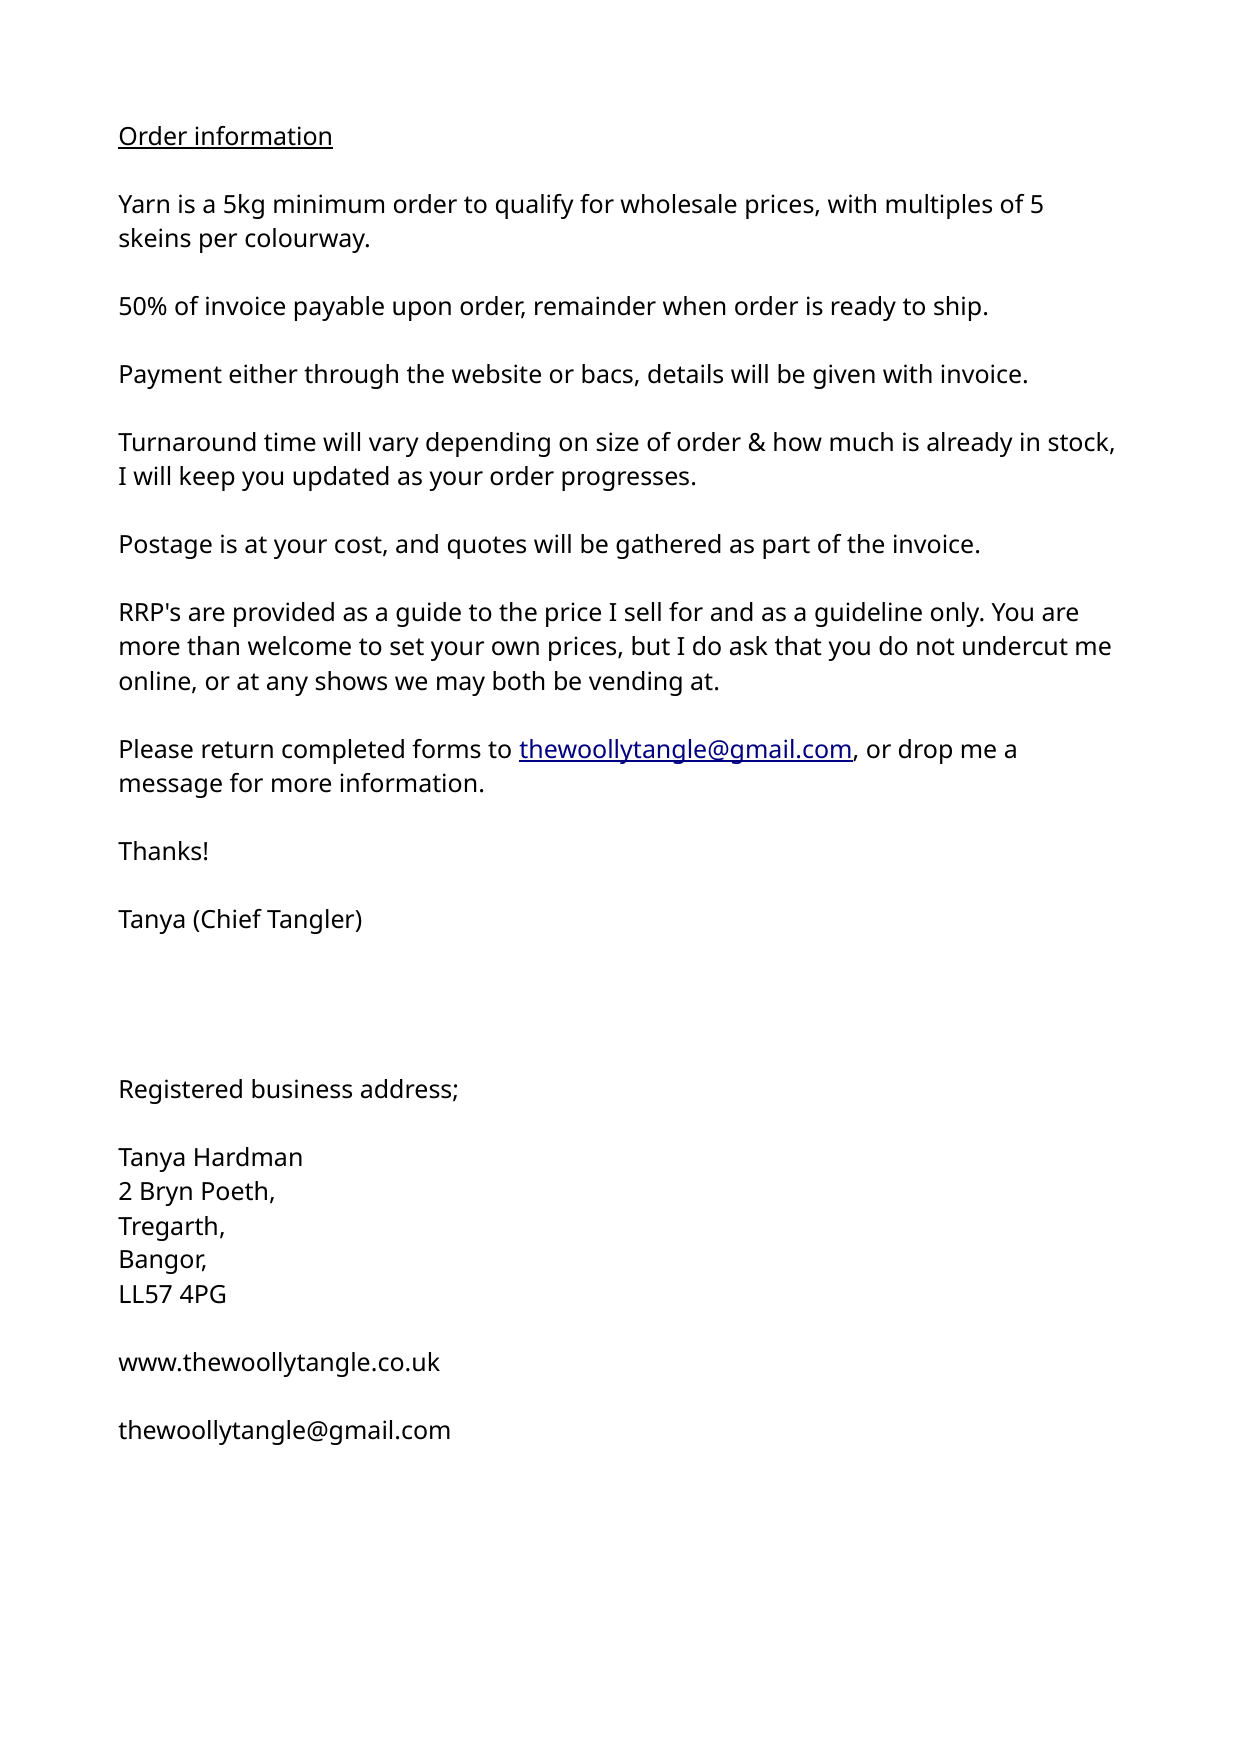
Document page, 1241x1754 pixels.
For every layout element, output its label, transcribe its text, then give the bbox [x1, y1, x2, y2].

text Registered business address; [118, 1072, 1122, 1106]
text RRP's are provided as a guide to the price I sell for and as a guideline only. You are more than welcome to set your own prices, but I do ask that you do not undercut me online, or at any shows we may both be vending at. [118, 595, 1122, 697]
text Thanks! [118, 833, 1122, 867]
text thewoollytangle@gmail.com [118, 1412, 1122, 1447]
text 2 Bryn Poeth, [118, 1174, 1122, 1208]
text Order information [118, 118, 1122, 152]
text www.thewoollytangle.co.uk [118, 1344, 1122, 1378]
text Tregarth, [118, 1208, 1122, 1242]
text LL57 4PG [118, 1276, 1122, 1310]
text Payment either through the website or bacs, details will be given with invoice. [118, 357, 1122, 391]
text Yarn is a 5kg minimum order to qualify for wholesale prices, with multiples of 5 skeins per colourway. [118, 186, 1122, 254]
text Postage is at your cost, and quotes will be gathered as part of the invoice. [118, 527, 1122, 561]
text Turnaround time will vary depending on size of order & how much is already in stock, I will keep you updated as your order progresses. [118, 425, 1122, 493]
text 50% of invoice payable upon order, remainder when order is ready to ship. [118, 288, 1122, 322]
text Tanya (Chief Tangler) [118, 902, 1122, 936]
text Tanya Hardman [118, 1140, 1122, 1174]
text Please return completed forms to thewoollytangle@gmail.com, or drop me a message for more information. [118, 731, 1122, 799]
text Bangor, [118, 1242, 1122, 1276]
